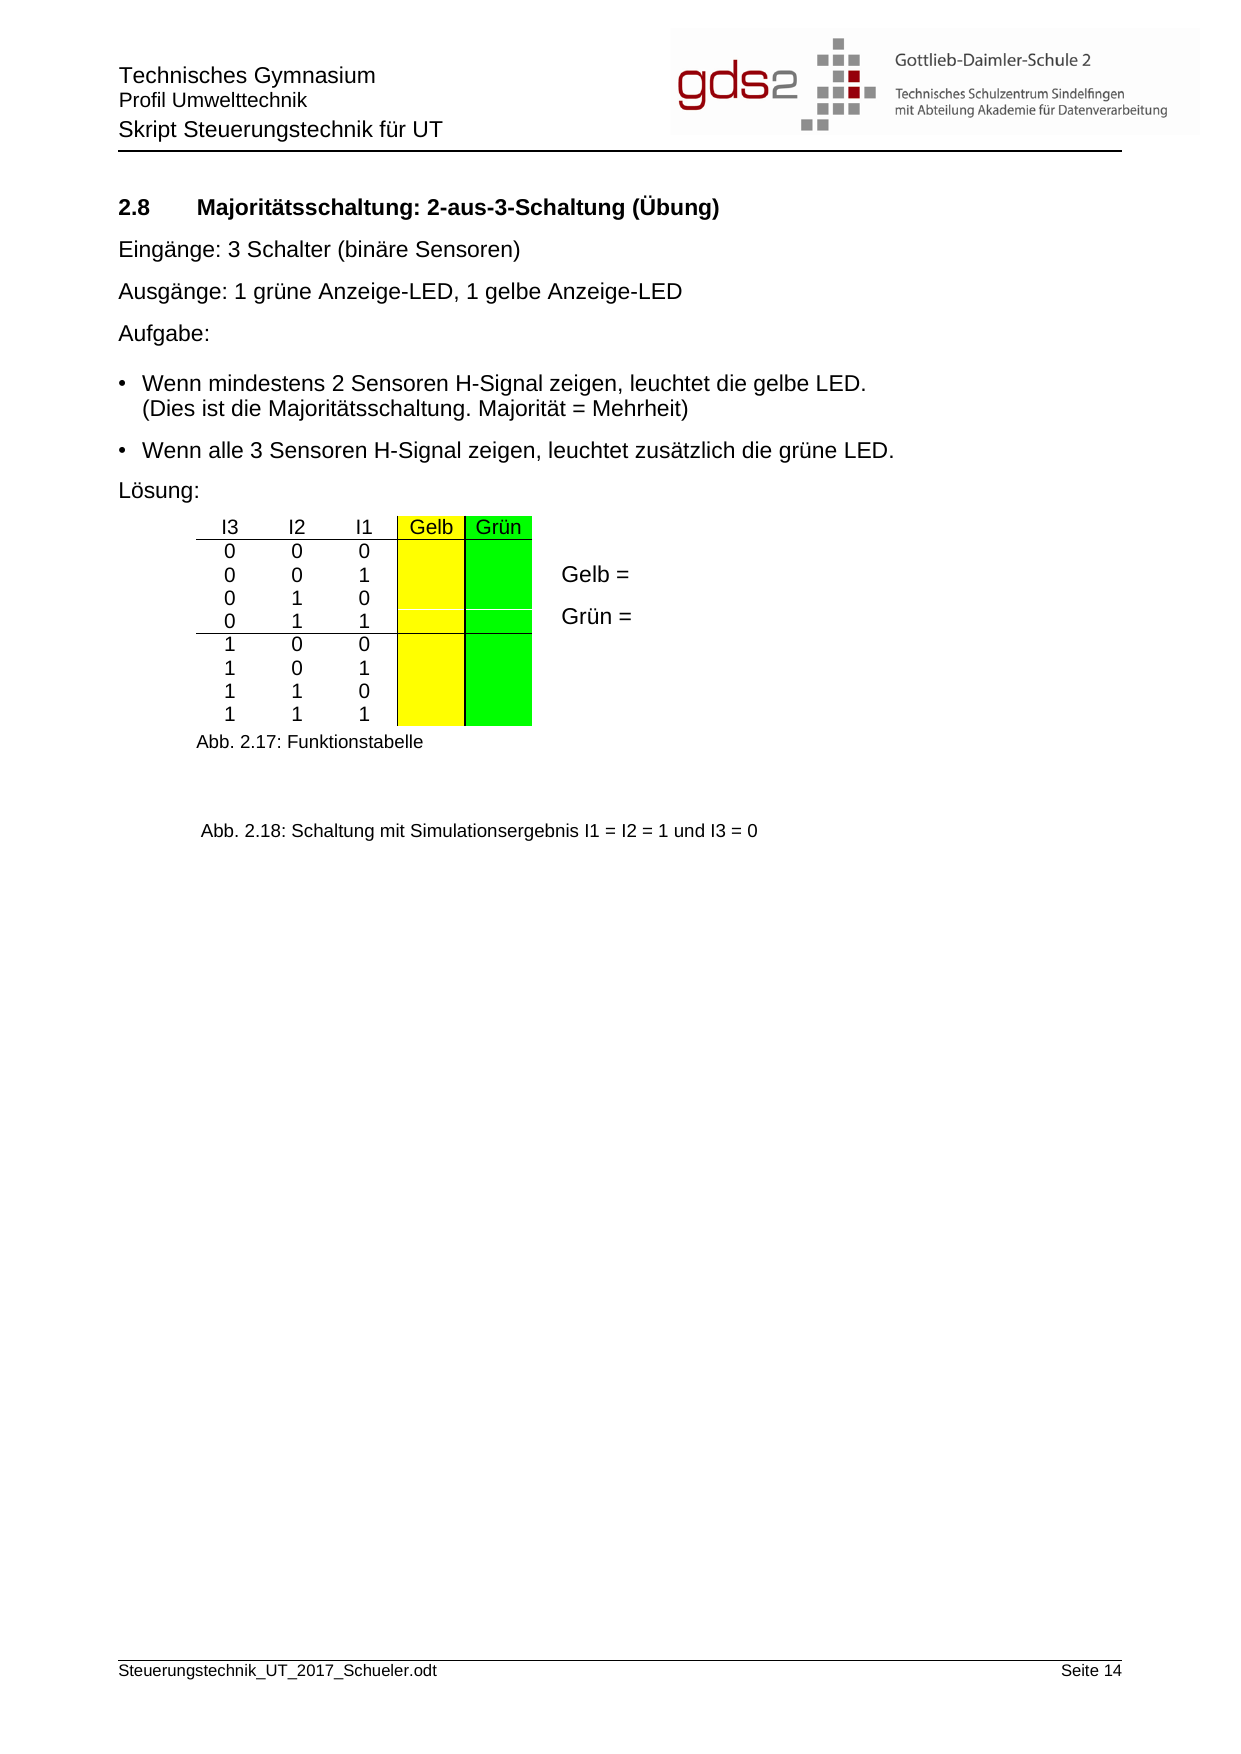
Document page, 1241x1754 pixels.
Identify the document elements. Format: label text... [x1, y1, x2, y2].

text Abb. 2.18: Schaltung mit Simulationsergebnis I1 = I2 = 1 und I3 = 0 [201, 800, 821, 842]
table_cell 1 [330, 563, 397, 586]
table_cell 0 [330, 679, 397, 703]
table_cell 1 [263, 703, 330, 726]
table_cell 1 [330, 610, 397, 633]
table_cell 1 [263, 679, 330, 703]
text Gelb = [532, 558, 1122, 587]
text Grün = [532, 599, 1122, 629]
table_cell 1 [263, 586, 330, 609]
table_cell 1 [330, 703, 397, 726]
table_cell 1 [196, 703, 263, 726]
table_cell [466, 540, 532, 563]
text Eingänge: 3 Schalter (binäre Sensoren) [118, 233, 1122, 262]
table_cell [466, 703, 532, 726]
table_cell [466, 610, 532, 633]
table_cell 1 [196, 634, 263, 656]
table_cell 0 [196, 610, 263, 633]
text [118, 558, 196, 587]
table_cell 0 [330, 540, 397, 563]
table_cell 1 [196, 656, 263, 679]
table_header I3 [196, 516, 263, 539]
table_cell 0 [263, 540, 330, 563]
text Lösung: [118, 474, 1122, 503]
table_cell 1 [196, 679, 263, 703]
table_cell 0 [196, 540, 263, 563]
table_cell [466, 679, 532, 703]
table_header I2 [263, 516, 330, 539]
table_cell [398, 563, 464, 586]
list Wenn alle 3 Sensoren H-Signal zeigen, leuchtet zusätzlich die grüne LED. [118, 433, 1122, 464]
table_cell [398, 679, 464, 703]
text Aufgabe: [118, 317, 1122, 346]
table_cell 0 [263, 563, 330, 586]
table_cell 1 [330, 656, 397, 679]
table_cell [398, 634, 464, 656]
subtitle Majoritätsschaltung: 2-aus-3-Schaltung (Übung) [118, 195, 1122, 220]
table_header Grün [466, 516, 532, 539]
table_cell 0 [263, 634, 330, 656]
list Wenn mindestens 2 Sensoren H-Signal zeigen, leuchtet die gelbe LED. (Dies ist die Majoritätsschaltung. Majorität = Mehrheit) [118, 370, 1122, 422]
table_cell 0 [196, 586, 263, 609]
text [118, 599, 196, 629]
picture [670, 28, 1201, 135]
text Abb. 2.17: Funktionstabelle [196, 732, 532, 753]
table_cell [398, 610, 464, 633]
table_cell 0 [330, 586, 397, 609]
table_cell [398, 656, 464, 679]
table_cell [466, 586, 532, 609]
table_cell 1 [263, 610, 330, 633]
table_cell [466, 656, 532, 679]
table_cell [398, 703, 464, 726]
table_cell 0 [330, 634, 397, 656]
table_cell [466, 563, 532, 586]
table_cell [398, 586, 464, 609]
table_cell 0 [263, 656, 330, 679]
table_cell 0 [196, 563, 263, 586]
text Ausgänge: 1 grüne Anzeige-LED, 1 gelbe Anzeige-LED [118, 275, 1122, 304]
table_header Gelb [398, 516, 464, 539]
table_header I1 [330, 516, 397, 539]
table_cell [466, 634, 532, 656]
table_cell [398, 540, 464, 563]
